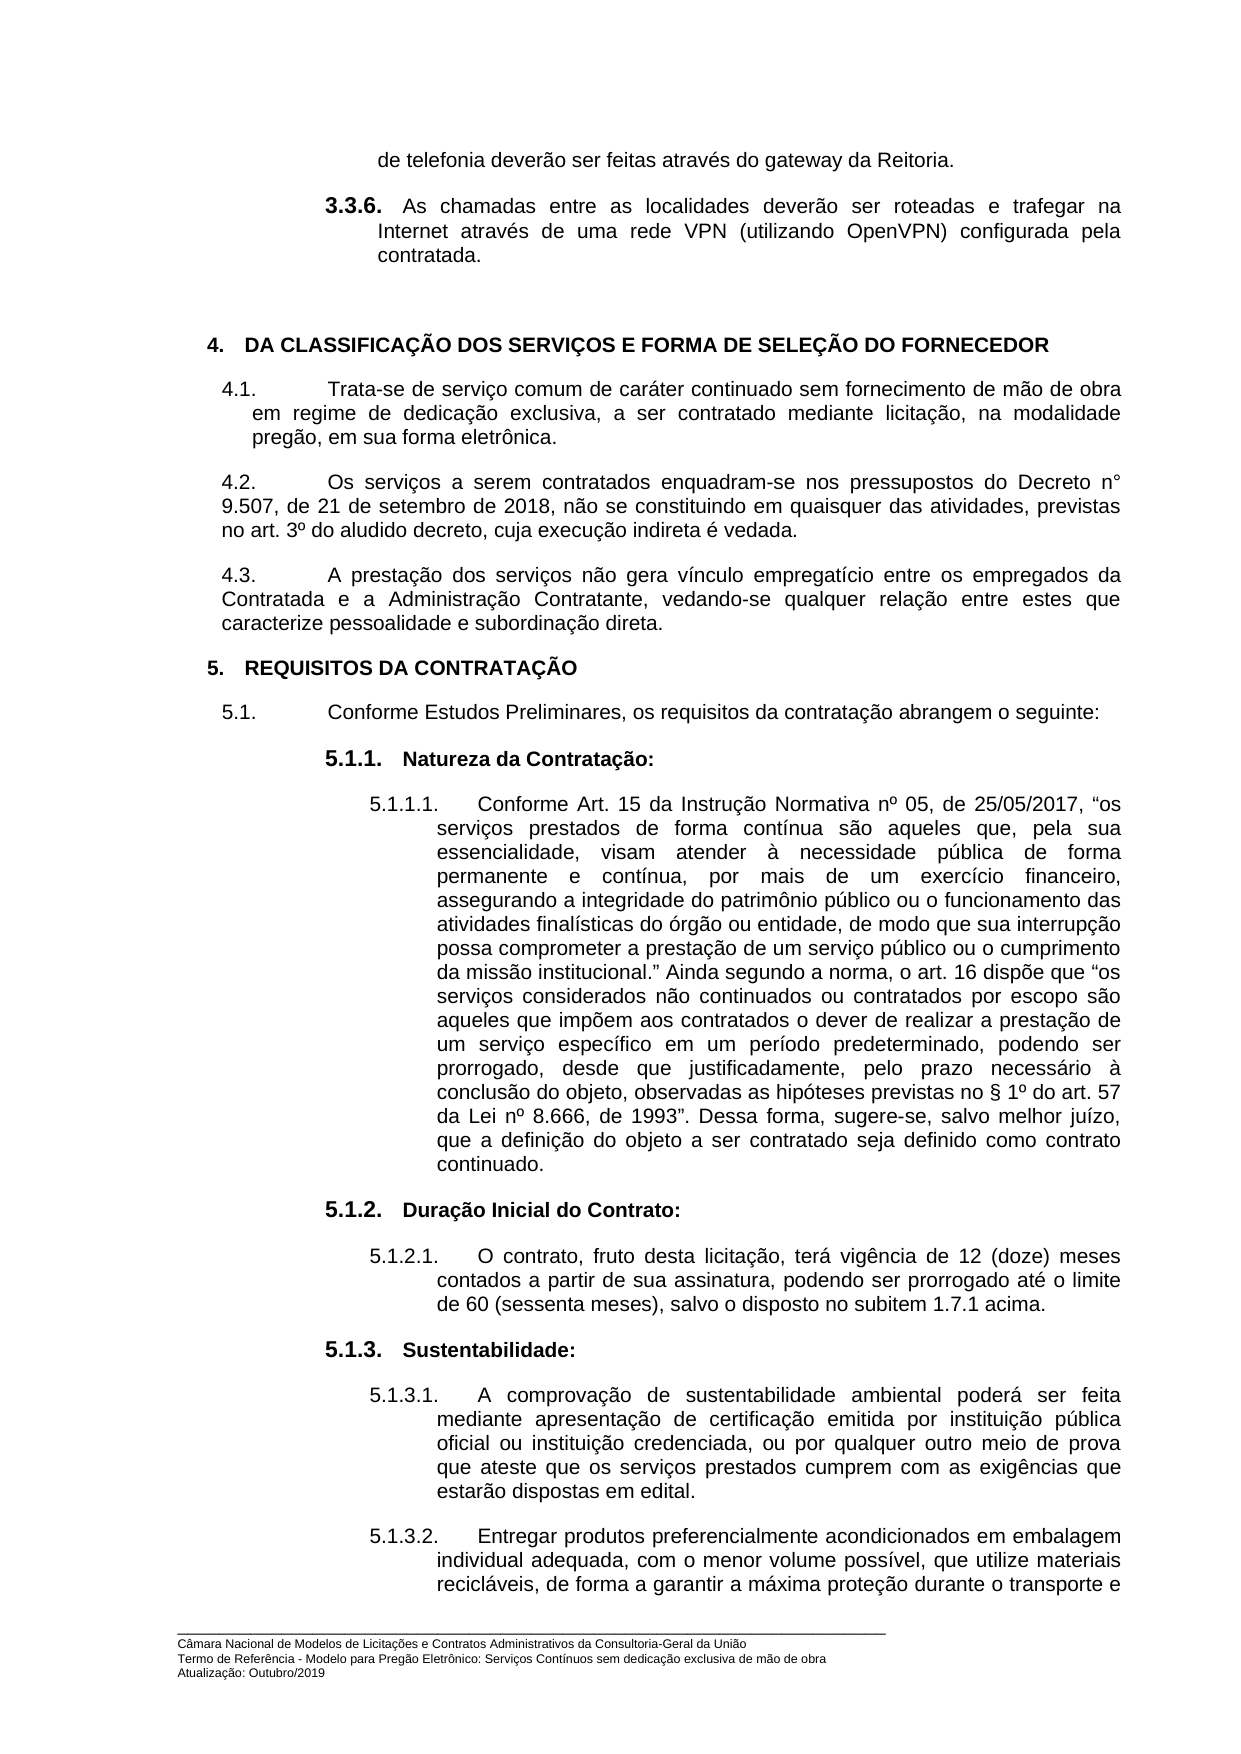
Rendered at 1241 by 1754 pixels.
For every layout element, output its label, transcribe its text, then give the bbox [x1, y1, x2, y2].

list REQUISITOS DA CONTRATAÇÃO [207, 655, 1122, 679]
list O contrato, fruto desta licitação, terá vigência de 12 (doze) meses contados a partir de sua assinatura, podendo ser prorrogado até o limite de 60 (sessenta meses), salvo o disposto no subitem 1.7.1 acima. [369, 1243, 1122, 1315]
list de telefonia deverão ser feitas através do gateway da Reitoria. [325, 148, 1122, 172]
list Os serviços a serem contratados enquadram-se nos pressupostos do Decreto n° 9.507, de 21 de setembro de 2018, não se constituindo em quaisquer das atividades, previstas no art. 3º do aludido decreto, cuja execução indireta é vedada. [221, 470, 1122, 542]
list Conforme Estudos Preliminares, os requisitos da contratação abrangem o seguinte: [222, 700, 1122, 724]
list Trata-se de serviço comum de caráter continuado sem fornecimento de mão de obra em regime de dedicação exclusiva, a ser contratado mediante licitação, na modalidade pregão, em sua forma eletrônica. [222, 377, 1122, 449]
list Natureza da Contratação: [325, 745, 1122, 771]
list Conforme Art. 15 da Instrução Normativa nº 05, de 25/05/2017, “os serviços prestados de forma contínua são aqueles que, pela sua essencialidade, visam atender à necessidade pública de forma permanente e contínua, por mais de um exercício financeiro, assegurando a integridade do patrimônio público ou o funcionamento das atividades finalísticas do órgão ou entidade, de modo que sua interrupção possa comprometer a prestação de um serviço público ou o cumprimento da missão institucional.” Ainda segundo a norma, o art. 16 dispõe que “os serviços considerados não continuados ou contratados por escopo são aqueles que impõem aos contratados o dever de realizar a prestação de um serviço específico em um período predeterminado, podendo ser prorrogado, desde que justificadamente, pelo prazo necessário à conclusão do objeto, observadas as hipóteses previstas no § 1º do art. 57 da Lei nº 8.666, de 1993”. Dessa forma, sugere-se, salvo melhor juízo, que a definição do objeto a ser contratado seja definido como contrato continuado. [369, 792, 1122, 1175]
list As chamadas entre as localidades deverão ser roteadas e trafegar na Internet através de uma rede VPN (utilizando OpenVPN) configurada pela contratada. [325, 192, 1122, 267]
list A comprovação de sustentabilidade ambiental poderá ser feita mediante apresentação de certificação emitida por instituição pública oficial ou instituição credenciada, ou por qualquer outro meio de prova que ateste que os serviços prestados cumprem com as exigências que estarão dispostas em edital. [369, 1383, 1122, 1503]
list Entregar produtos preferencialmente acondicionados em embalagem individual adequada, com o menor volume possível, que utilize materiais recicláveis, de forma a garantir a máxima proteção durante o transporte e [369, 1524, 1122, 1596]
list DA CLASSIFICAÇÃO DOS SERVIÇOS E FORMA DE SELEÇÃO DO FORNECEDOR [207, 332, 1122, 356]
list Sustentabilidade: [325, 1336, 1122, 1362]
list A prestação dos serviços não gera vínculo empregatício entre os empregados da Contratada e a Administração Contratante, vedando-se qualquer relação entre estes que caracterize pessoalidade e subordinação direta. [221, 563, 1122, 634]
list Duração Inicial do Contrato: [325, 1196, 1122, 1223]
